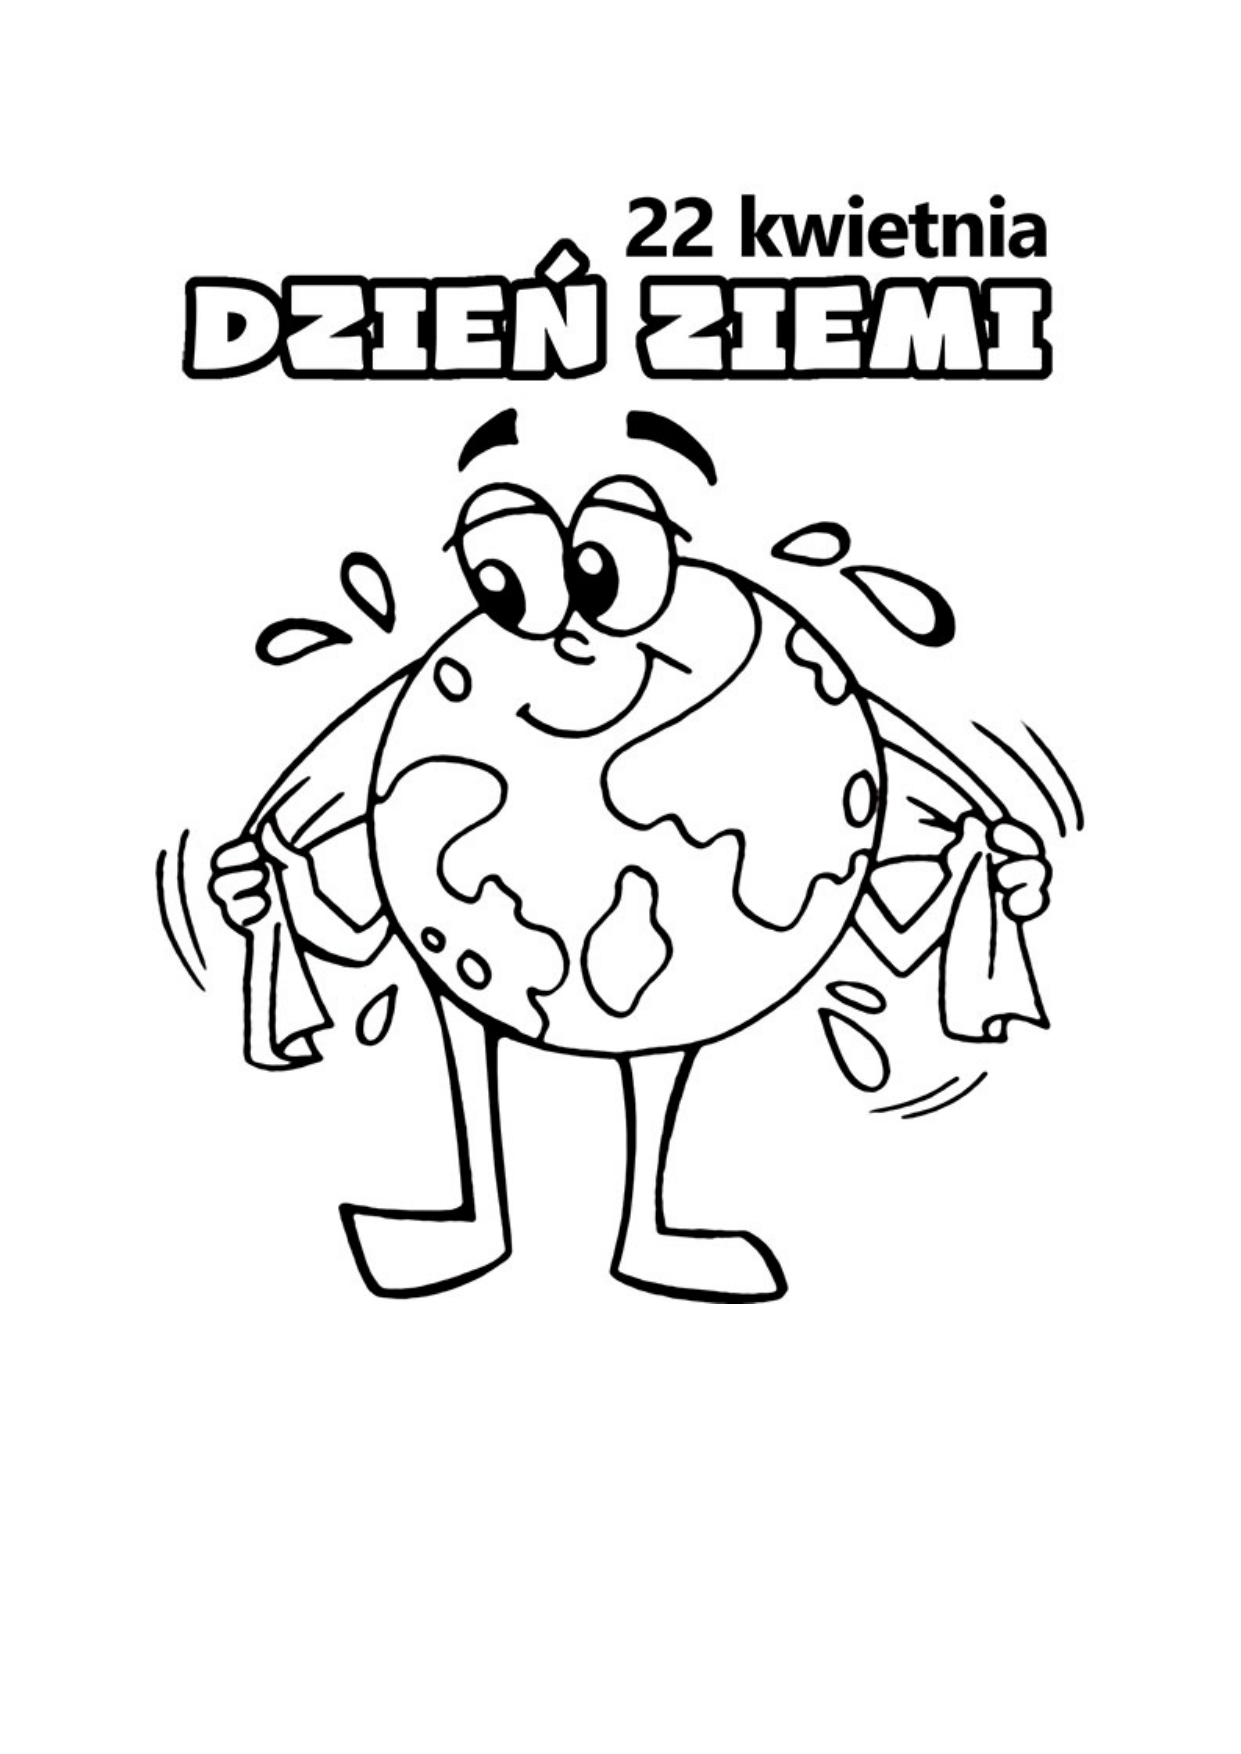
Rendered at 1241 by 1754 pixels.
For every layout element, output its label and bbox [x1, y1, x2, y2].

picture [151, 146, 1089, 1304]
